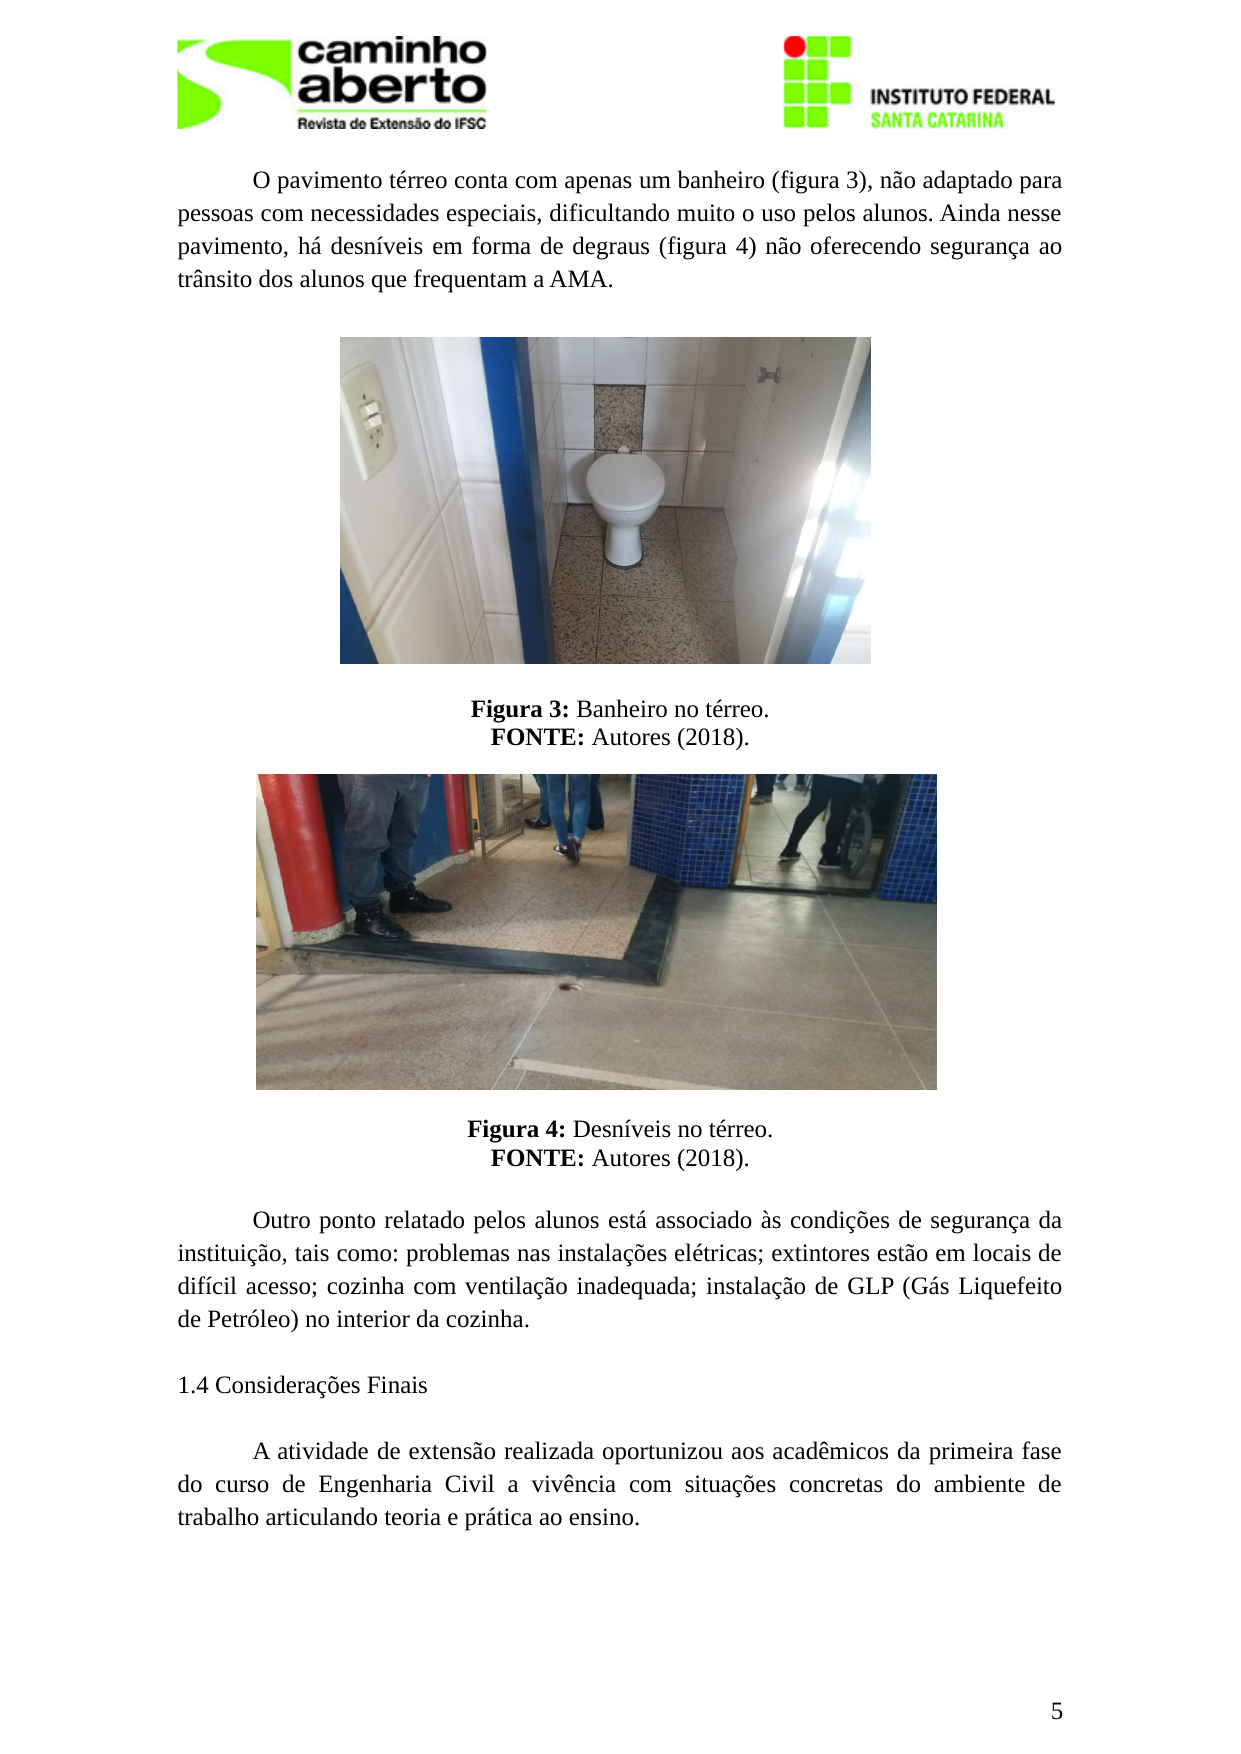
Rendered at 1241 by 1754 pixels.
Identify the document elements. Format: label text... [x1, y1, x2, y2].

text Figura 3: Banheiro no térreo. [177, 694, 1063, 722]
picture [783, 36, 1056, 129]
text O pavimento térreo conta com apenas um banheiro (figura 3), não adaptado para pessoas com necessidades especiais, dificultando muito o uso pelos alunos. Ainda nesse pavimento, há desníveis em forma de degraus (figura 4) não oferecendo segurança ao trânsito dos alunos que frequentam a AMA. [177, 165, 1063, 293]
picture [340, 337, 871, 664]
text A atividade de extensão realizada oportunizou aos acadêmicos da primeira fase do curso de Engenharia Civil a vivência com situações concretas do ambiente de trabalho articulando teoria e prática ao ensino. [177, 1436, 1063, 1531]
text FONTE: Autores (2018). [177, 1143, 1063, 1172]
text Outro ponto relatado pelos alunos está associado às condições de segurança da instituição, tais como: problemas nas instalações elétricas; extintores estão em locais de difícil acesso; cozinha com ventilação inadequada; instalação de GLP (Gás Liquefeito de Petróleo) no interior da cozinha. [177, 1205, 1063, 1333]
text Figura 4: Desníveis no térreo. [177, 1114, 1063, 1143]
picture [177, 36, 487, 129]
text FONTE: Autores (2018). [177, 722, 1063, 751]
picture [256, 774, 937, 1090]
text 1.4 Considerações Finais [177, 1370, 1063, 1399]
